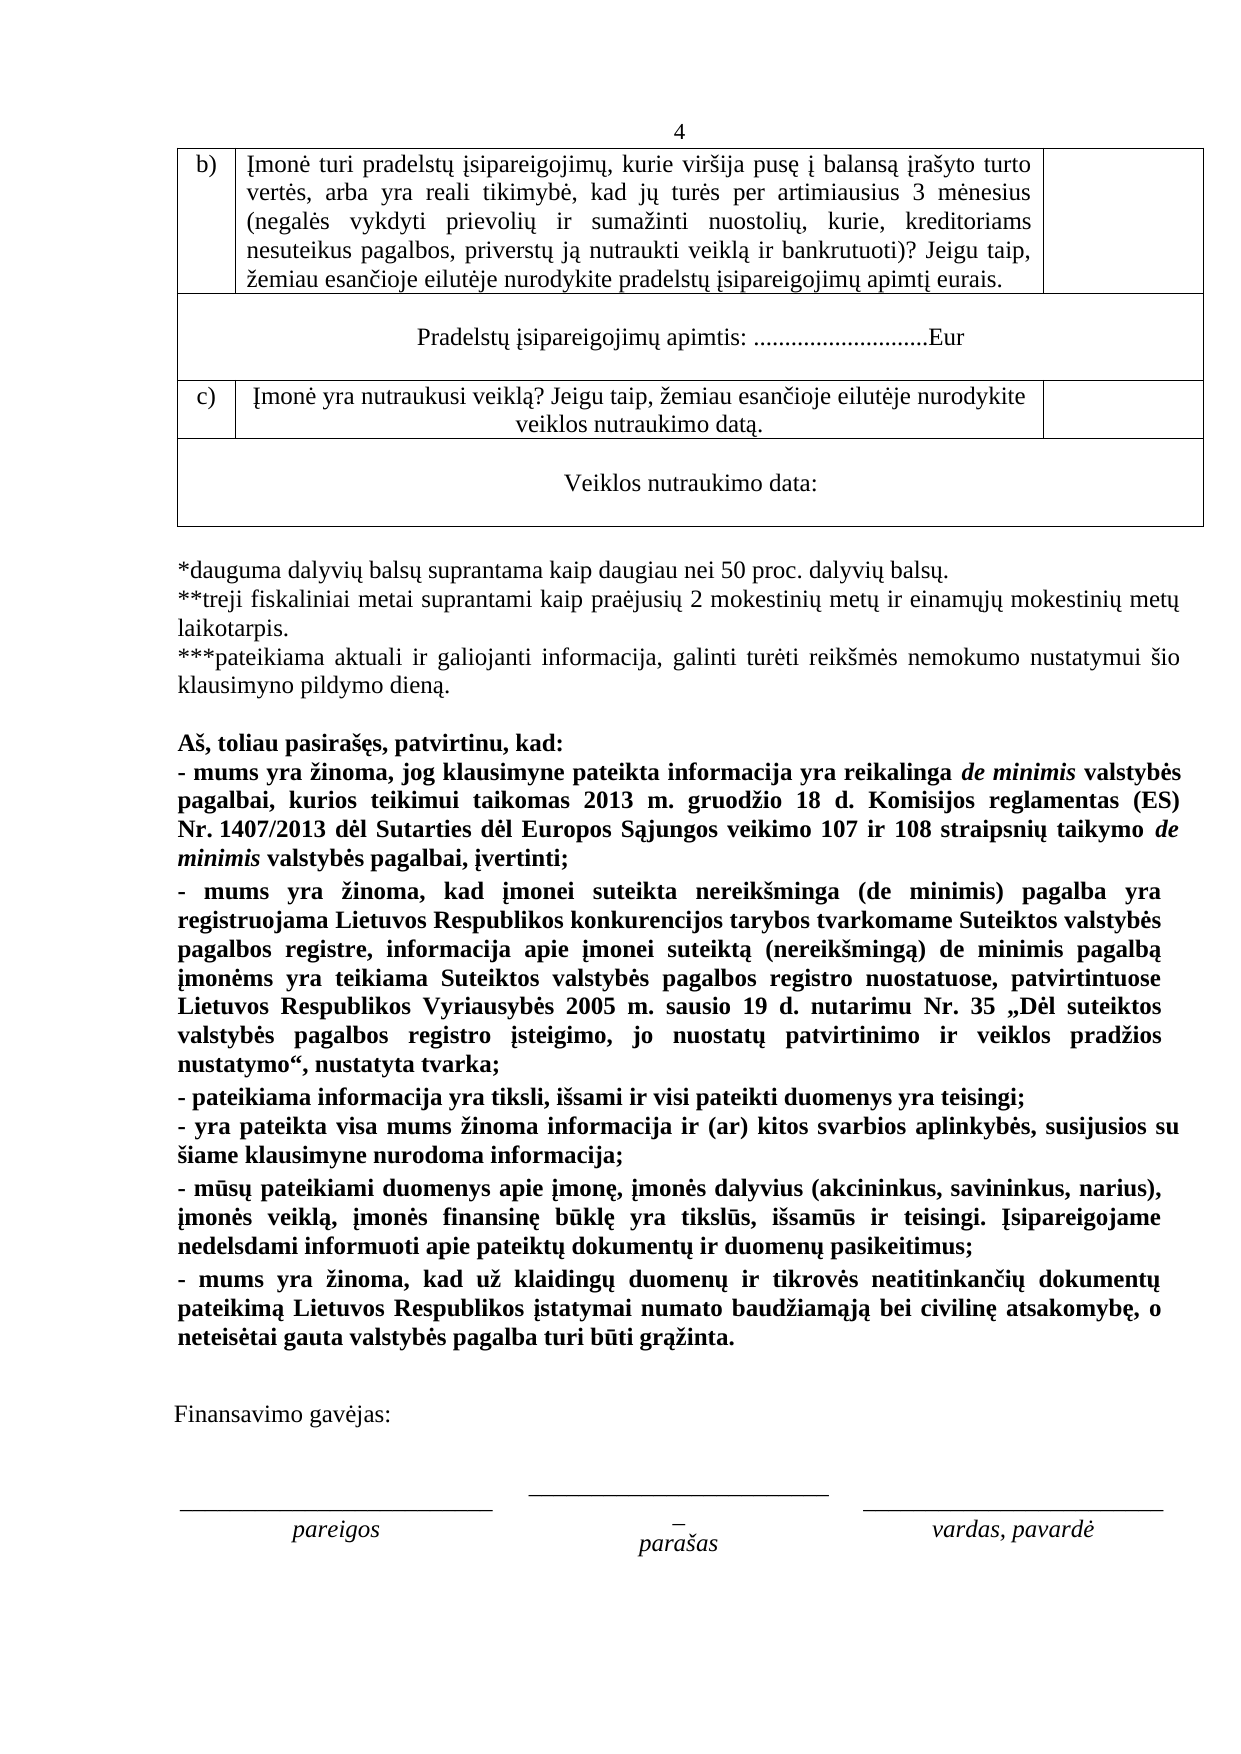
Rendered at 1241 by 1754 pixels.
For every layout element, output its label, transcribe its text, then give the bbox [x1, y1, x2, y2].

text - mums yra žinoma, kad už klaidingų duomenų ir tikrovės neatitinkančių dokumentų pateikimą Lietuvos Respublikos įstatymai numato baudžiamąją bei civilinę atsakomybę, o neteisėtai gauta valstybės pagalba turi būti grąžinta. [177, 1264, 1162, 1351]
text - mums yra žinoma, jog klausimyne pateikta informacija yra reikalinga de minimis valstybės pagalbai, kurios teikimui taikomas 2013 m. gruodžio 18 d. Komisijos reglamentas (ES) Nr. 1407/2013 dėl Sutarties dėl Europos Sąjungos veikimo 107 ir 108 straipsnių taikymo de minimis valstybės pagalbai, įvertinti; [177, 757, 1181, 872]
table_cell [1044, 381, 1203, 438]
table_cell Veiklos nutraukimo data: [178, 439, 1203, 526]
table_header ________________________ vardas, pavardė [847, 1384, 1181, 1557]
text ***pateikiama aktuali ir galiojanti informacija, galinti turėti reikšmės nemokumo nustatymui šio klausimyno pildymo dieną. [177, 642, 1181, 699]
table_cell Įmonė turi pradelstų įsipareigojimų, kurie viršija pusę į balansą įrašyto turto vertės, arba yra reali tikimybė, kad jų turės per artimiausius 3 mėnesius (negalės vykdyti prievolių ir sumažinti nuostolių, kurie, kreditoriams nesuteikus pagalbos, priverstų ją nutraukti veiklą ir bankrutuoti)? Jeigu taip, žemiau esančioje eilutėje nurodykite pradelstų įsipareigojimų apimtį eurais. [236, 149, 1043, 292]
text - yra pateikta visa mums žinoma informacija ir (ar) kitos svarbios aplinkybės, susijusios su šiame klausimyne nurodoma informacija; [177, 1111, 1181, 1169]
table_header _________________________ parašas [512, 1384, 847, 1557]
text Aš, toliau pasirašęs, patvirtinu, kad: [177, 728, 1181, 757]
text - mūsų pateikiami duomenys apie įmonę, įmonės dalyvius (akcininkus, savininkus, narius), įmonės veiklą, įmonės finansinę būklę yra tikslūs, išsamūs ir teisingi. Įsipareigojame nedelsdami informuoti apie pateiktų dokumentų ir duomenų pasikeitimus; [177, 1173, 1162, 1260]
table_cell c) [178, 381, 235, 438]
table_cell [1044, 149, 1203, 292]
table_cell Pradelstų įsipareigojimų apimtis: ............................Eur [178, 294, 1203, 380]
text - pateikiama informacija yra tiksli, išsami ir visi pateikti duomenys yra teisingi; [177, 1082, 1181, 1111]
text - mums yra žinoma, kad įmonei suteikta nereikšminga (de minimis) pagalba yra registruojama Lietuvos Respublikos konkurencijos tarybos tvarkomame Suteiktos valstybės pagalbos registre, informacija apie įmonei suteiktą (nereikšmingą) de minimis pagalbą įmonėms yra teikiama Suteiktos valstybės pagalbos registro nuostatuose, patvirtintuose Lietuvos Respublikos Vyriausybės 2005 m. sausio 19 d. nutarimu Nr. 35 „Dėl suteiktos valstybės pagalbos registro įsteigimo, jo nuostatų patvirtinimo ir veiklos pradžios nustatymo“, nustatyta tvarka; [177, 876, 1162, 1078]
text **treji fiskaliniai metai suprantami kaip praėjusių 2 mokestinių metų ir einamųjų mokestinių metų laikotarpis. [177, 584, 1181, 642]
table_cell b) [178, 149, 235, 292]
text *dauguma dalyvių balsų suprantama kaip daugiau nei 50 proc. dalyvių balsų. [177, 555, 1181, 584]
table_header Finansavimo gavėjas: _________________________ pareigos [163, 1384, 512, 1557]
table_cell Įmonė yra nutraukusi veiklą? Jeigu taip, žemiau esančioje eilutėje nurodykite veiklos nutraukimo datą. [236, 381, 1043, 438]
